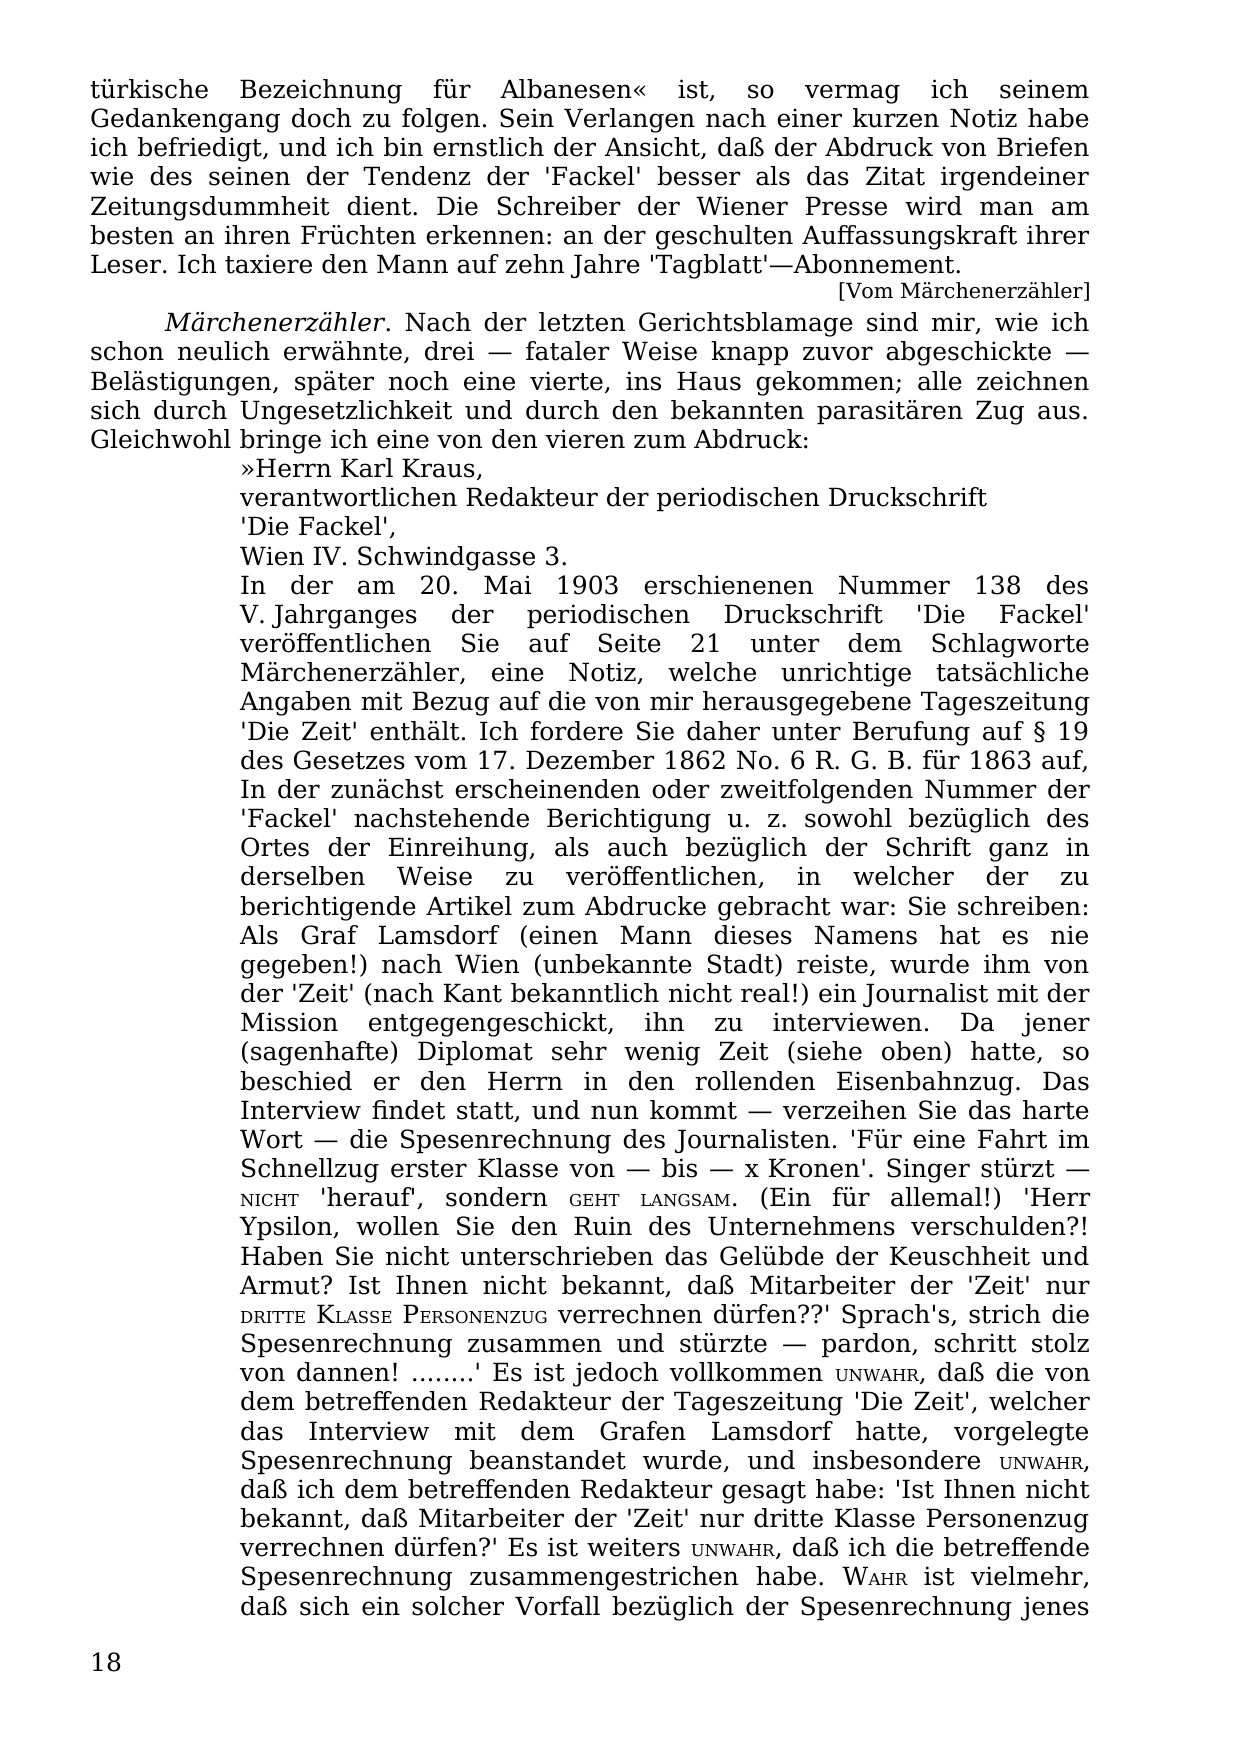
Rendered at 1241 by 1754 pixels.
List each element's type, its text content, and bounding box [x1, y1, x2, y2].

text In der am 20. Mai 1903 erschienenen Nummer 138 des V. Jahrganges der periodischen Druckschrift 'Die Fackel' veröffentlichen Sie auf Seite 21 unter dem Schlagworte Märchenerzähler, eine Notiz, welche unrichtige tatsächliche Angaben mit Bezug auf die von mir herausgegebene Tageszeitung 'Die Zeit' enthält. Ich fordere Sie daher unter Berufung auf § 19 des Gesetzes vom 17. Dezember 1862 No. 6 R. G. B. für 1863 auf, In der zunächst erscheinenden oder zweitfolgenden Nummer der 'Fackel' nachstehende Berichtigung u. z. sowohl bezüglich des Ortes der Einreihung, als auch bezüglich der Schrift ganz in derselben Weise zu veröffentlichen, in welcher der zu berichtigende Artikel zum Abdrucke gebracht war: Sie schreiben: Als Graf Lamsdorf (einen Mann dieses Namens hat es nie gegeben!) nach Wien (unbekannte Stadt) reiste, wurde ihm von der 'Zeit' (nach Kant bekanntlich nicht real!) ein Journalist mit der Mission entgegengeschickt, ihn zu interviewen. Da jener (sagenhafte) Diplomat sehr wenig Zeit (siehe oben) hatte, so beschied er den Herrn in den rollenden Eisenbahnzug. Das Interview findet statt, und nun kommt — verzeihen Sie das harte Wort — die Spesenrechnung des Journalisten. 'Für eine Fahrt im Schnellzug erster Klasse von — bis — x Kronen'. Singer stürzt — nicht 'herauf', sondern geht langsam. (Ein für allemal!) 'Herr Ypsilon, wollen Sie den Ruin des Unternehmens verschulden?! Haben Sie nicht unterschrieben das Gelübde der Keuschheit und Armut? Ist Ihnen nicht bekannt, daß Mitarbeiter der 'Zeit' nur dritte Klasse Personenzug verrechnen dürfen??' Sprach's, strich die Spesenrechnung zusammen und stürzte — pardon, schritt stolz von dannen! ........' Es ist jedoch vollkommen unwahr, daß die von dem betreffenden Redakteur der Tageszeitung 'Die Zeit', welcher das Interview mit dem Grafen Lamsdorf hatte, vorgelegte Spesenrechnung beanstandet wurde, und insbesondere unwahr, daß ich dem betreffenden Redakteur gesagt habe: 'Ist Ihnen nicht bekannt, daß Mitarbeiter der 'Zeit' nur dritte Klasse Personenzug verrechnen dürfen?' Es ist weiters unwahr, daß ich die betreffende Spesenrechnung zusammengestrichen habe. Wahr ist vielmehr, daß sich ein solcher Vorfall bezüglich der Spesenrechnung jenes [240, 571, 1091, 1621]
text türkische Bezeichnung für Albanesen« ist, so vermag ich seinem Gedankengang doch zu folgen. Sein Verlangen nach einer kurzen Notiz habe ich befriedigt, und ich bin ernstlich der Ansicht, daß der Abdruck von Briefen wie des seinen der Tendenz der 'Fackel' besser als das Zitat irgendeiner Zeitungsdummheit dient. Die Schreiber der Wiener Presse wird man am besten an ihren Früchten erkennen: an der geschulten Auffassungskraft ihrer Leser. Ich taxiere den Mann auf zehn Jahre 'Tagblatt'—Abonnement. [90, 75, 1091, 279]
text 'Die Fackel', [240, 512, 1091, 542]
text »Herrn Karl Kraus, [240, 454, 1091, 483]
text Wien IV. Schwindgasse 3. [240, 542, 1091, 571]
text Märchenerzähler. Nach der letzten Gerichtsblamage sind mir, wie ich schon neulich erwähnte, drei — fataler Weise knapp zuvor abgeschickte — Belästigungen, später noch eine vierte, ins Haus gekommen; alle zeichnen sich durch Ungesetzlichkeit und durch den bekannten parasitären Zug aus. Gleichwohl bringe ich eine von den vieren zum Abdruck: [90, 303, 1091, 454]
text verantwortlichen Redakteur der periodischen Druckschrift [240, 483, 1091, 512]
text [Vom Märchenerzähler] [90, 279, 1091, 303]
